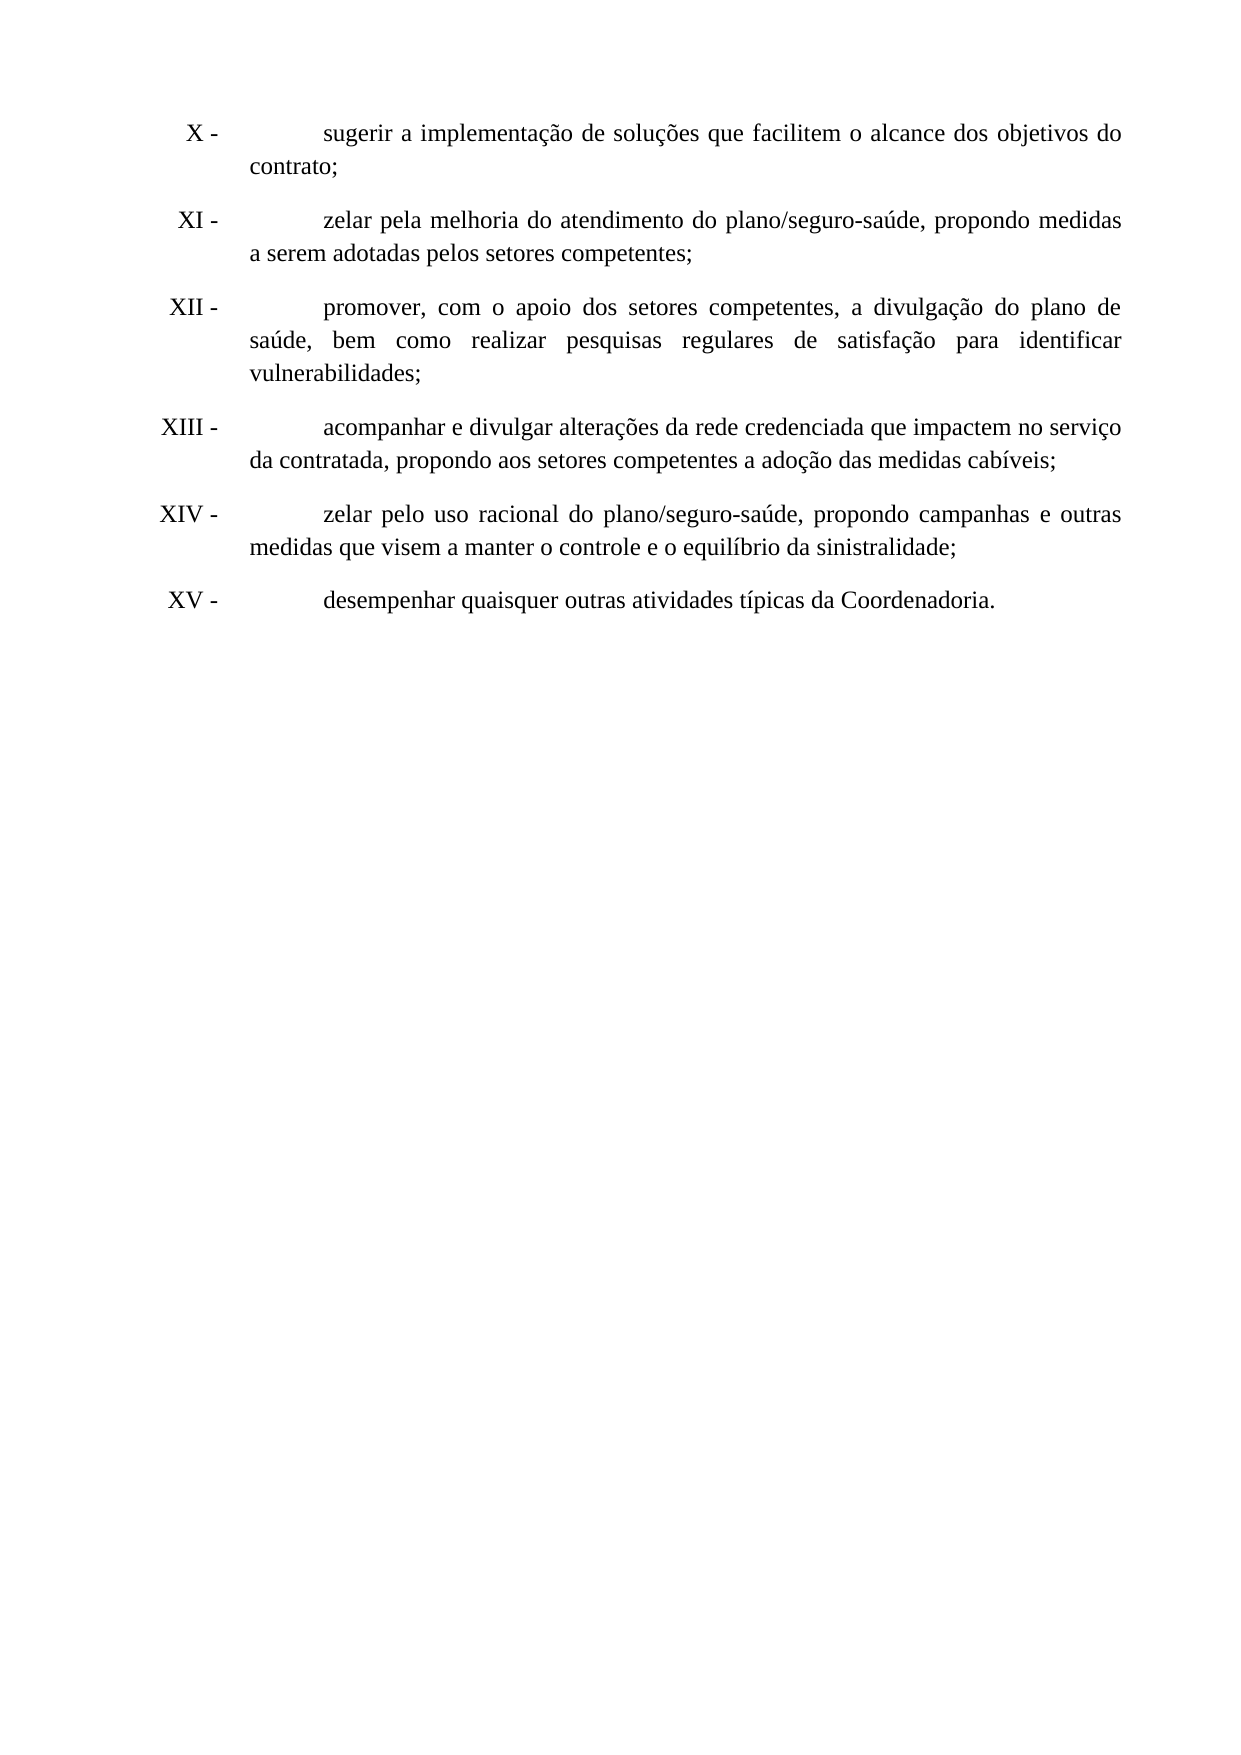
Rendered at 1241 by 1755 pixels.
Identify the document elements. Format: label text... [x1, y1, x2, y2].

list zelar pela melhoria do atendimento do plano/seguro-saúde, propondo medidas a serem adotadas pelos setores competentes; [249, 205, 1122, 267]
list sugerir a implementação de soluções que facilitem o alcance dos objetivos do contrato; [249, 118, 1122, 180]
list promover, com o apoio dos setores competentes, a divulgação do plano de saúde, bem como realizar pesquisas regulares de satisfação para identificar vulnerabilidades; [249, 292, 1122, 387]
list zelar pelo uso racional do plano/seguro-saúde, propondo campanhas e outras medidas que visem a manter o controle e o equilíbrio da sinistralidade; [249, 499, 1122, 560]
list desempenhar quaisquer outras atividades típicas da Coordenadoria. [249, 586, 1122, 614]
list acompanhar e divulgar alterações da rede credenciada que impactem no serviço da contratada, propondo aos setores competentes a adoção das medidas cabíveis; [249, 412, 1122, 473]
